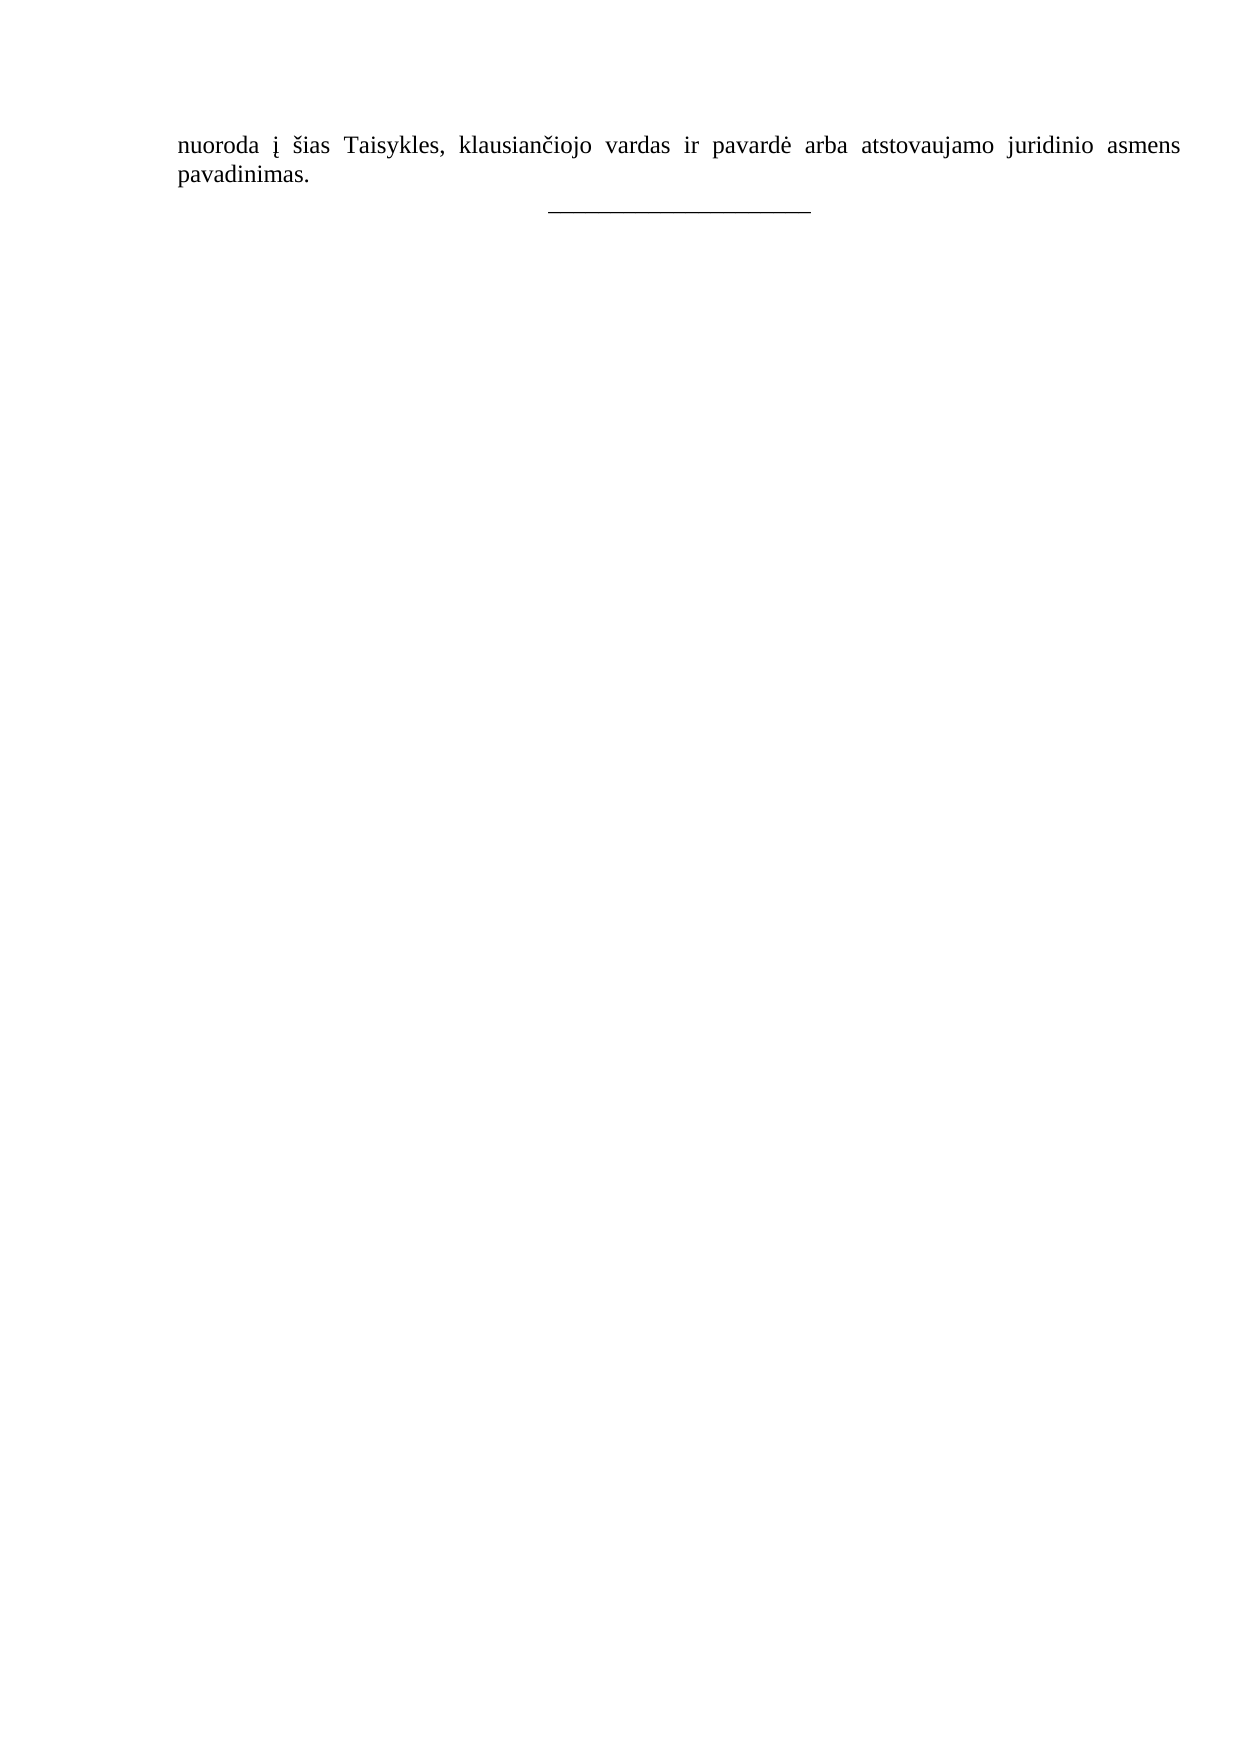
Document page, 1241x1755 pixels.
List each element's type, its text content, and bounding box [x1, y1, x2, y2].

text _____________________ [177, 187, 1181, 216]
text nuoroda į šias Taisykles, klausiančiojo vardas ir pavardė arba atstovaujamo juridinio asmens pavadinimas. [177, 130, 1181, 187]
